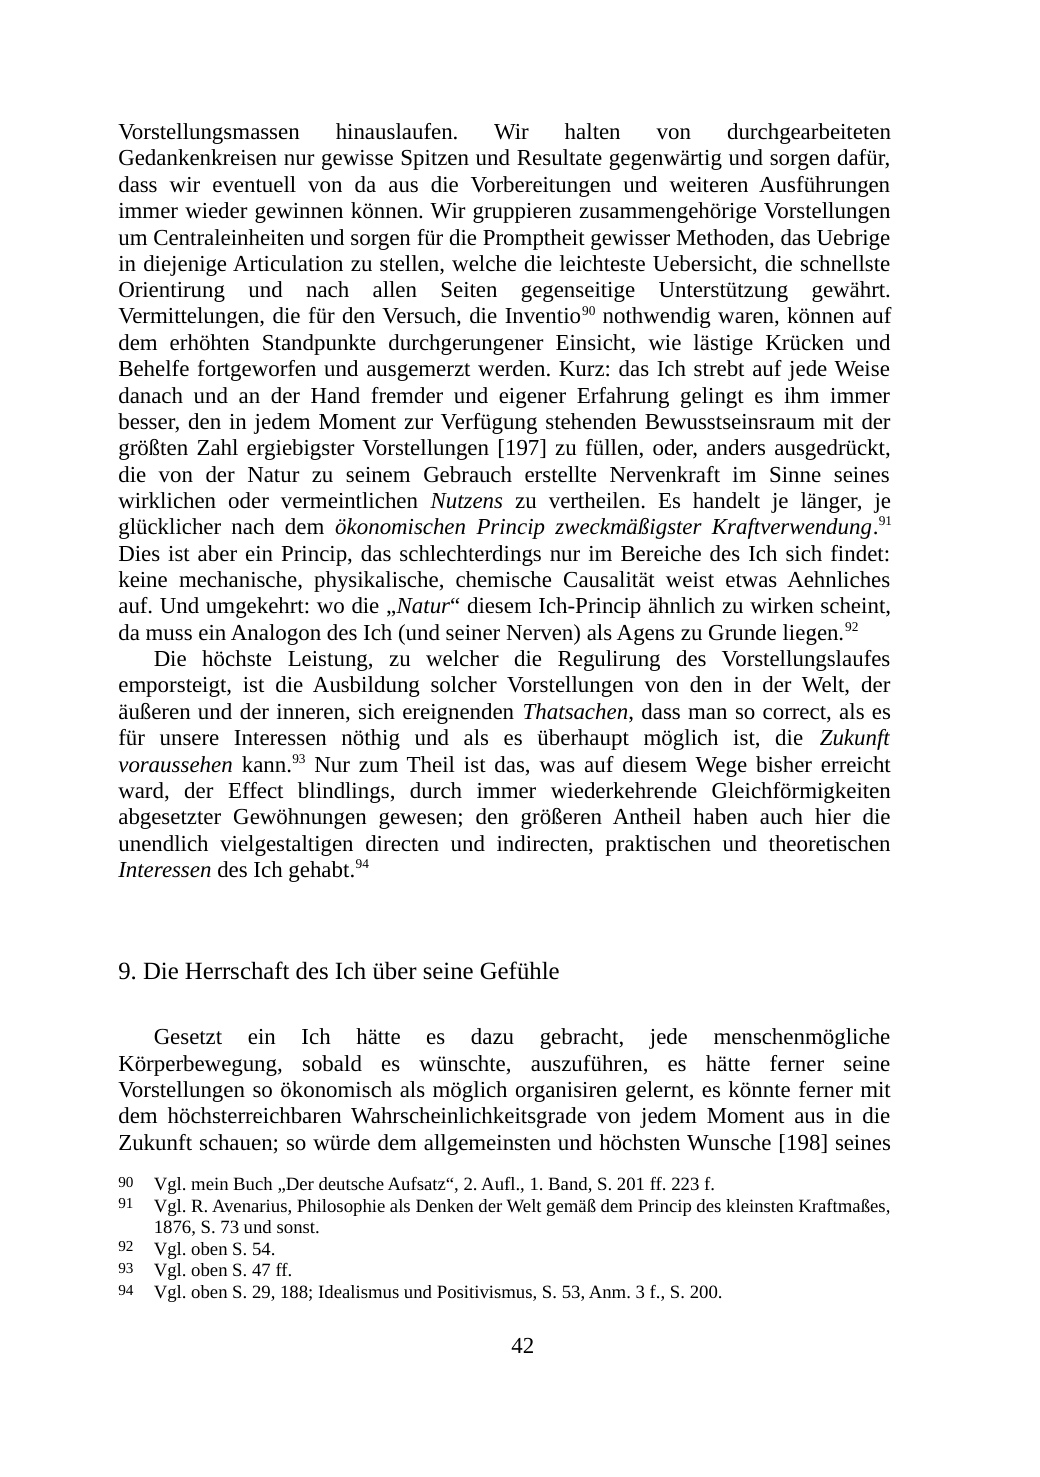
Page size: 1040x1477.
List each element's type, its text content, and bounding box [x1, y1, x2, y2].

text Vorstellungsmassen hinauslaufen. Wir halten von durchgearbeiteten Gedankenkreisen nur gewisse Spitzen und Resultate gegenwärtig und sorgen dafür, dass wir eventuell von da aus die Vorbereitungen und weiteren Ausführungen immer wieder gewinnen können. Wir gruppieren zusammengehörige Vorstellungen um Centraleinheiten und sorgen für die Promptheit gewisser Methoden, das Uebrige in diejenige Articulation zu stellen, welche die leichteste Uebersicht, die schnellste Orientirung und nach allen Seiten gegenseitige Unterstützung gewährt. Vermittelungen, die für den Versuch, die Inventio nothwendig waren, können auf dem erhöhten Standpunkte durchgerungener Einsicht, wie lästige Krücken und Behelfe fortgeworfen und ausgemerzt werden. Kurz: das Ich strebt auf jede Weise danach und an der Hand fremder und eigener Erfahrung gelingt es ihm immer besser, den in jedem Moment zur Verfügung stehenden Bewusstseinsraum mit der größten Zahl ergiebigster Vorstellungen [197] zu füllen, oder, anders ausgedrückt, die von der Natur zu seinem Gebrauch erstellte Nervenkraft im Sinne seines wirklichen oder vermeintlichen Nutzens zu vertheilen. Es handelt je länger, je glücklicher nach dem ökonomischen Princip zweckmäßigster Kraftverwendung. Dies ist aber ein Princip, das schlechterdings nur im Bereiche des Ich sich findet: keine mechanische, physikalische, chemische Causalität weist etwas Aehnliches auf. Und umgekehrt: wo die „Natur“ diesem Ich-Princip ähnlich zu wirken scheint, da muss ein Analogon des Ich (und seiner Nerven) als Agens zu Grunde liegen. [118, 118, 892, 645]
text Vgl. oben S. 47 ff. [118, 1259, 892, 1281]
text Gesetzt ein Ich hätte es dazu gebracht, jede menschenmögliche Körperbewegung, sobald es wünschte, auszuführen, es hätte ferner seine Vorstellungen so ökonomisch als möglich organisiren gelernt, es könnte ferner mit dem höchsterreichbaren Wahrscheinlichkeitsgrade von jedem Moment aus in die Zukunft schauen; so würde dem allgemeinsten und höchsten Wunsche [198] seines [118, 1023, 892, 1155]
text Vgl. oben S. 54. [118, 1238, 892, 1259]
text Vgl. mein Buch „Der deutsche Aufsatz“, 2. Aufl., 1. Band, S. 201 ff. 223 f. [118, 1173, 892, 1194]
subtitle 9. Die Herrschaft des Ich über seine Gefühle [118, 956, 892, 984]
text Vgl. oben S. 29, 188; Idealismus und Positivismus, S. 53, Anm. 3 f., S. 200. [118, 1281, 892, 1302]
text Vgl. R. Avenarius, Philosophie als Denken der Welt gemäß dem Princip des kleinsten Kraftmaßes, 1876, S. 73 und sonst. [118, 1194, 892, 1238]
text Die höchste Leistung, zu welcher die Regulirung des Vorstellungslaufes emporsteigt, ist die Ausbildung solcher Vorstellungen von den in der Welt, der äußeren und der inneren, sich ereignenden Thatsachen, dass man so correct, als es für unsere Interessen nöthig und als es überhaupt möglich ist, die Zukunft voraussehen kann. Nur zum Theil ist das, was auf diesem Wege bisher erreicht ward, der Effect blindlings, durch immer wiederkehrende Gleichförmigkeiten abgesetzter Gewöhnungen gewesen; den größeren Antheil haben auch hier die unendlich vielgestaltigen directen und indirecten, praktischen und theoretischen Interessen des Ich gehabt. [118, 645, 892, 882]
